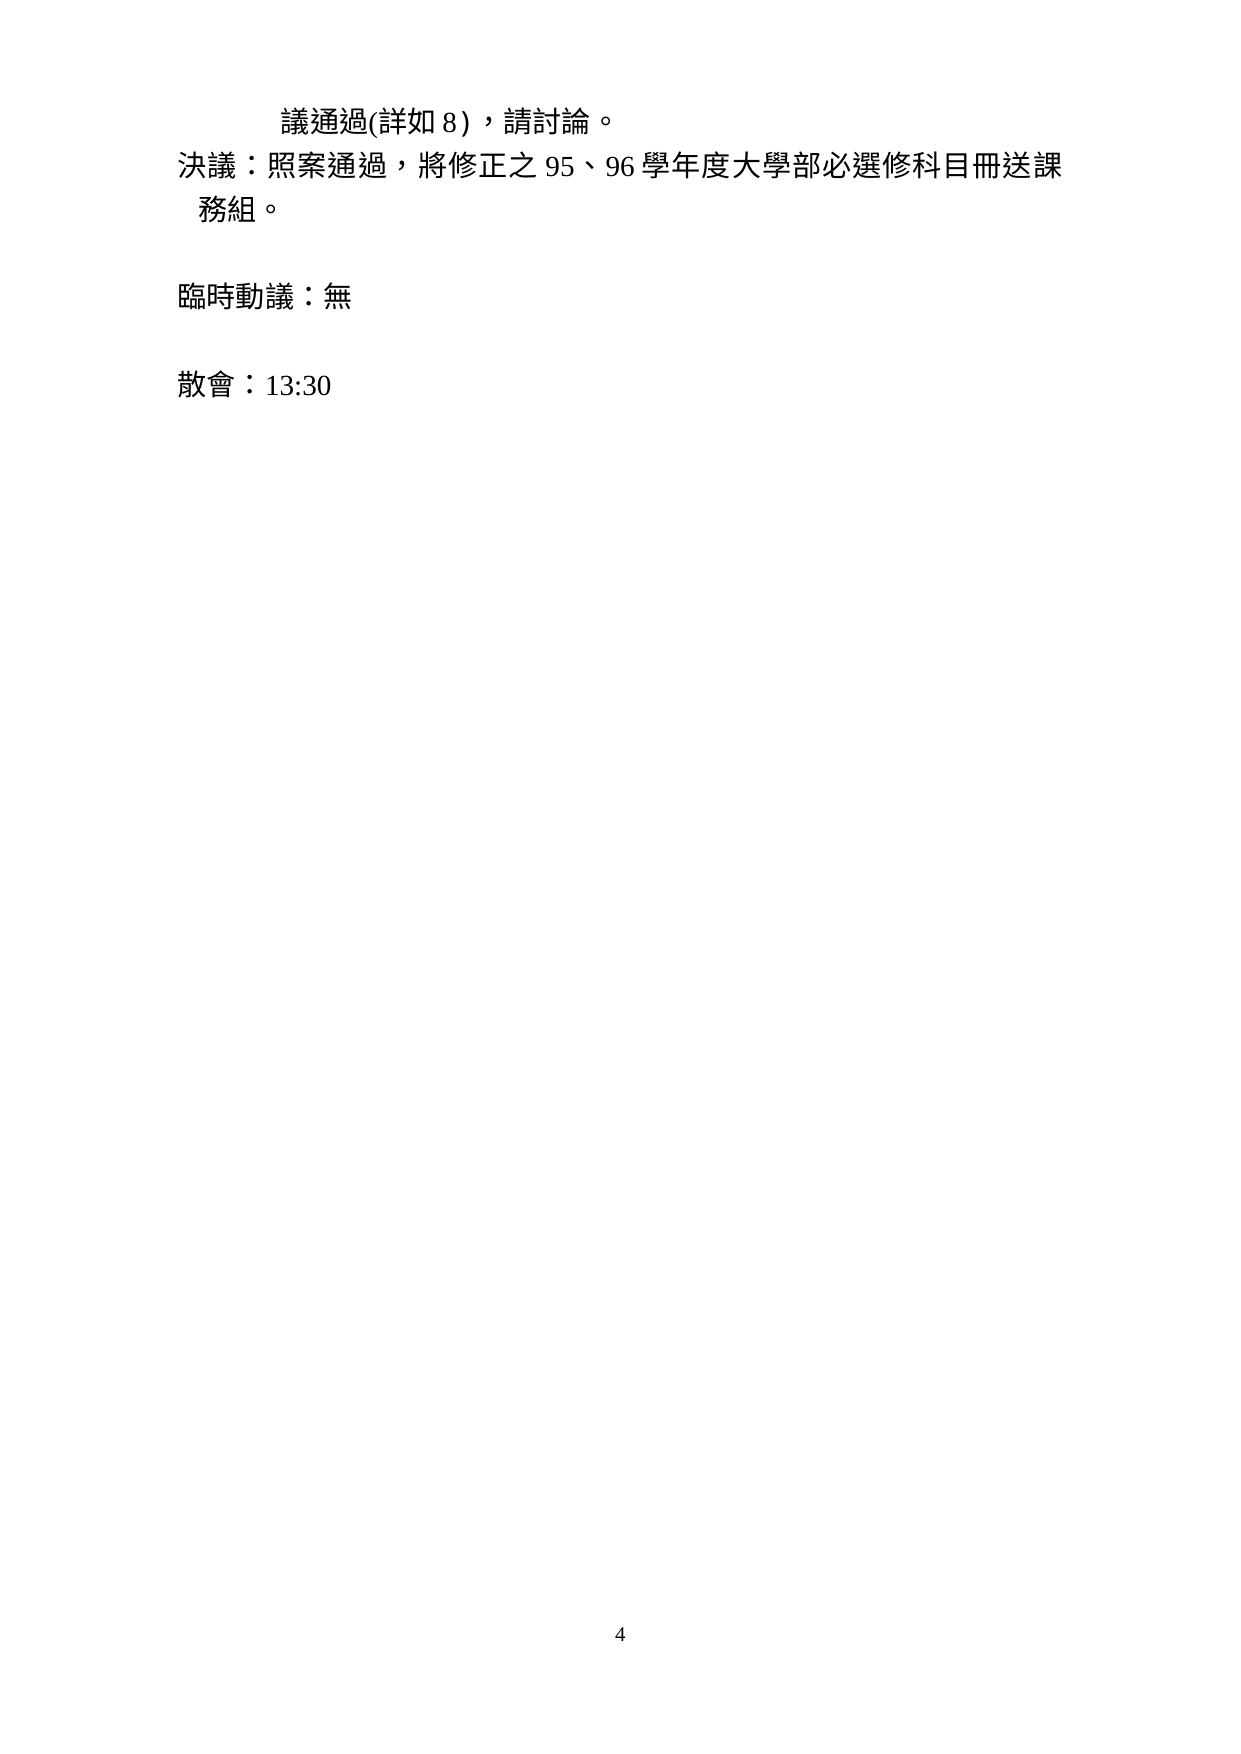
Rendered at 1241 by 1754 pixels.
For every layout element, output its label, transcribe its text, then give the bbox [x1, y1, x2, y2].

list 議通過(詳如8)，請討論。 [222, 97, 1063, 141]
text 散會：13:30 [177, 360, 1063, 404]
text 決議：照案通過，將修正之95、96學年度大學部必選修科目冊送課務組。 [177, 141, 1063, 229]
text 臨時動議：無 [177, 272, 1063, 316]
